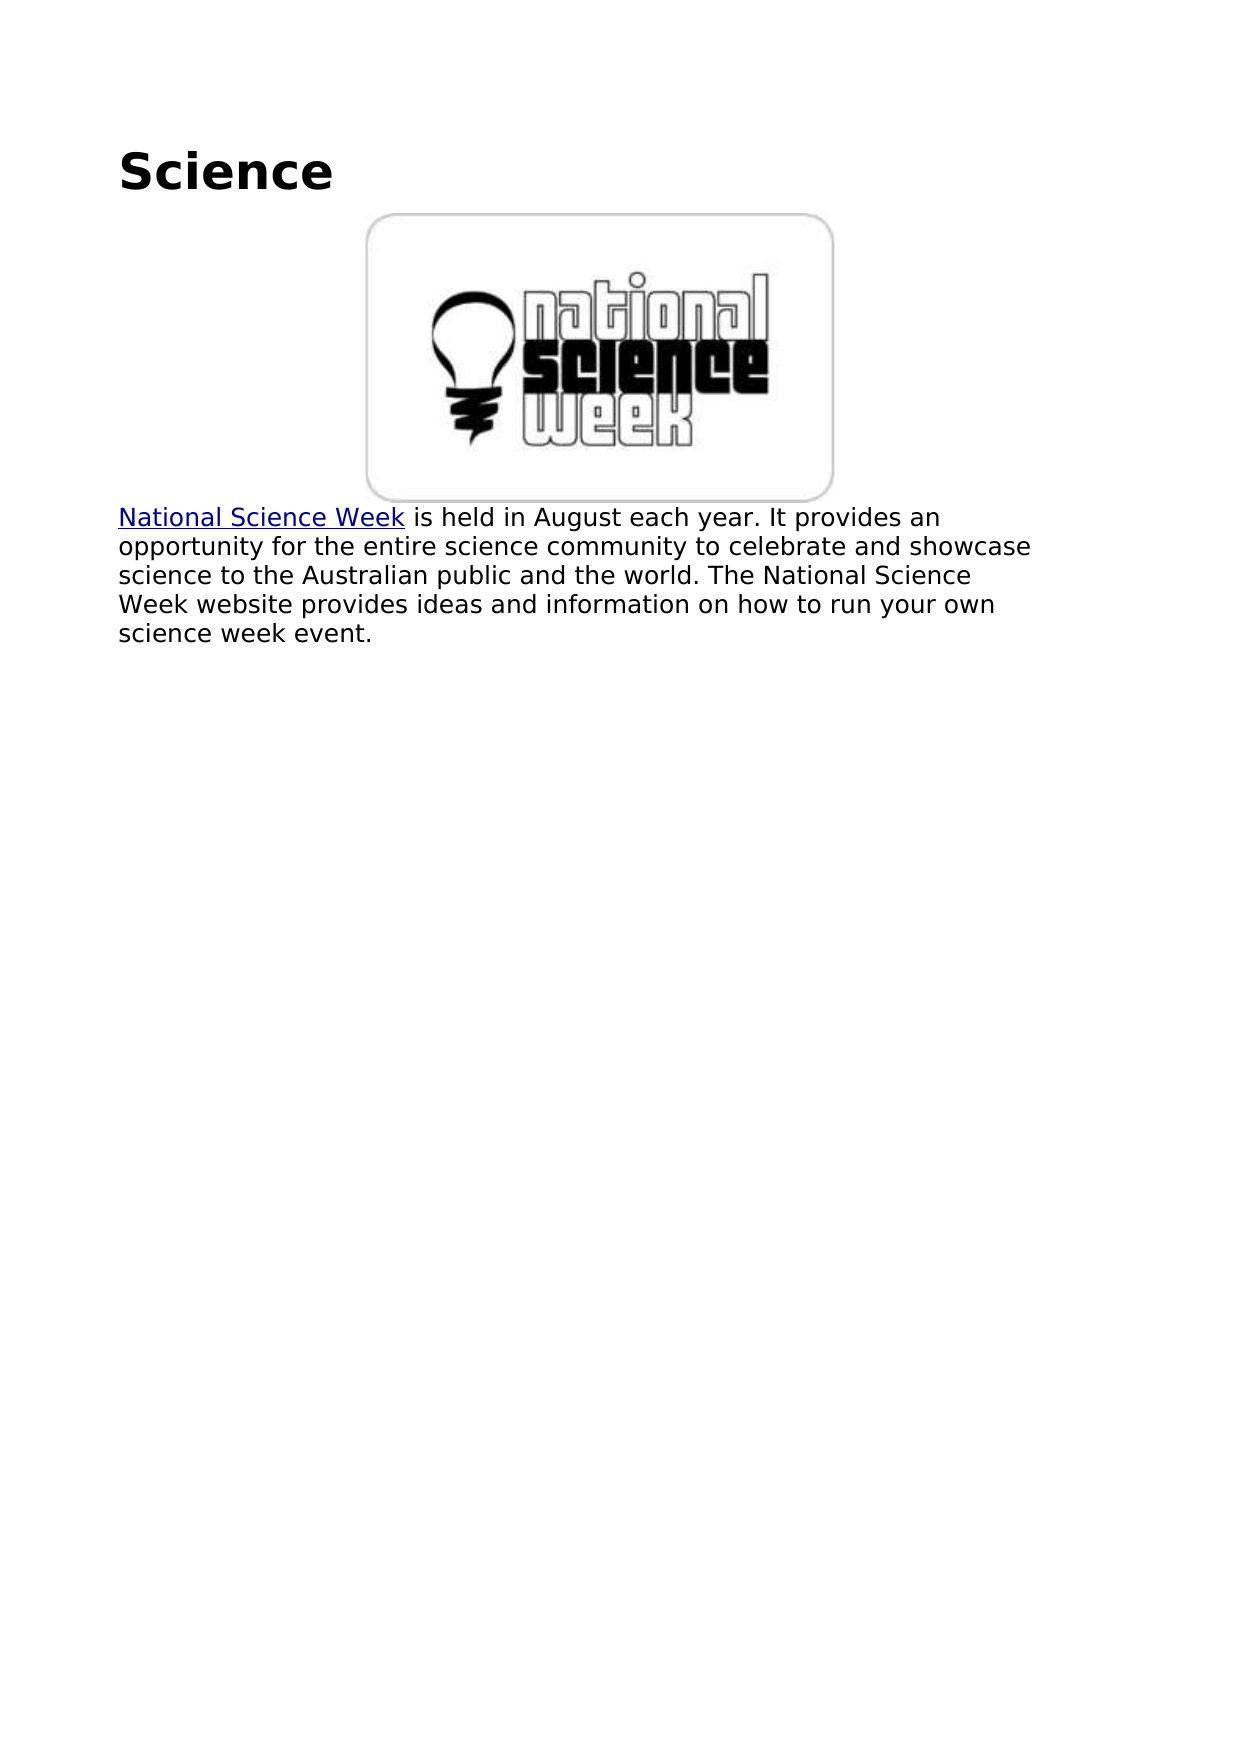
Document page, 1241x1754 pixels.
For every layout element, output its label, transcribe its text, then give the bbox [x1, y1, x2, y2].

picture [365, 213, 835, 503]
table_header National Science Week is held in August each year. It provides an opportunity for the entire science community to celebrate and showcase science to the Australian public and the world. The National Science Week website provides ideas and information on how to run your own science week event. [118, 214, 1122, 649]
subtitle Science [118, 143, 1122, 201]
